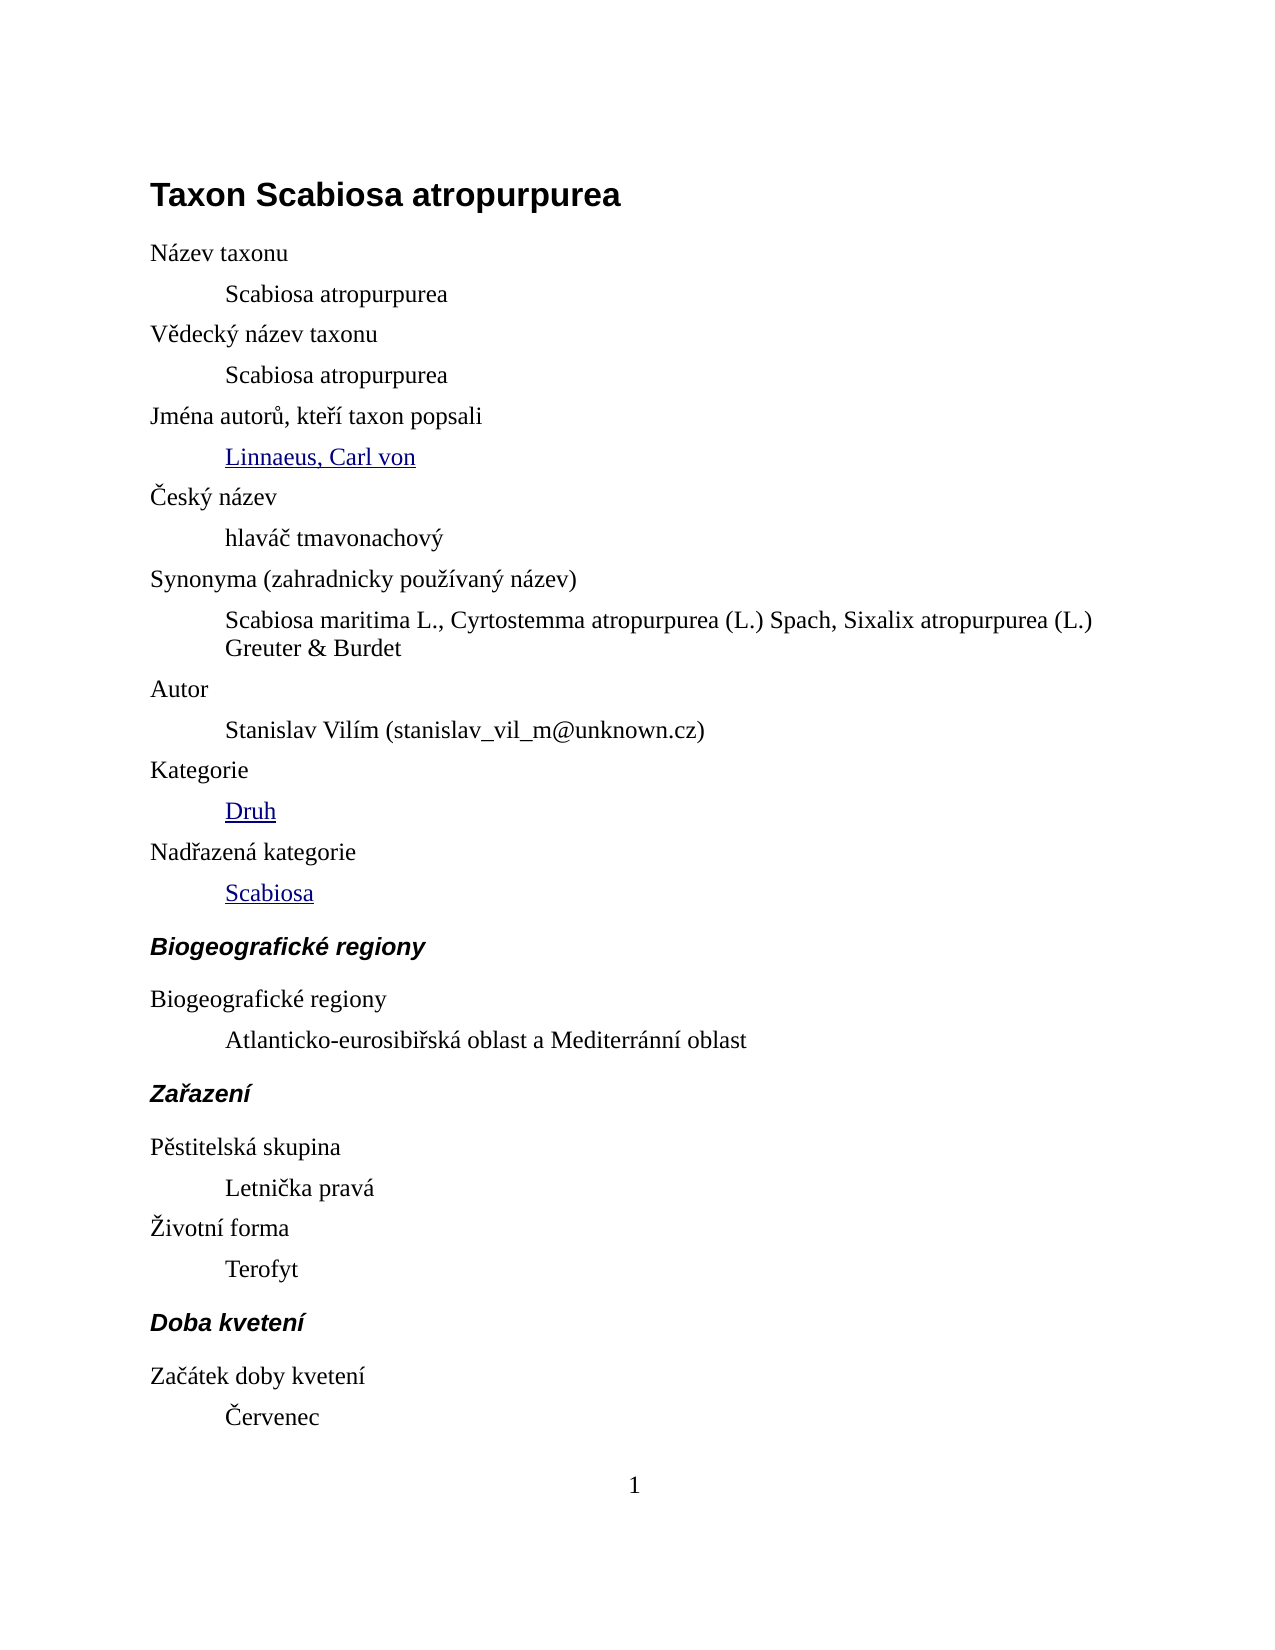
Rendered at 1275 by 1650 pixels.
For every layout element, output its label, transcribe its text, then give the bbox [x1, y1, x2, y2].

text Jména autorů, kteří taxon popsali [150, 401, 1125, 430]
subtitle Doba kvetení [150, 1308, 1125, 1337]
text Scabiosa atropurpurea [225, 360, 1125, 389]
text Vědecký název taxonu [150, 319, 1125, 348]
text Začátek doby kvetení [150, 1361, 1125, 1390]
text Červenec [225, 1402, 1125, 1431]
subtitle Biogeografické regiony [150, 932, 1125, 960]
text Scabiosa maritima L., Cyrtostemma atropurpurea (L.) Spach, Sixalix atropurpurea (L.) Greuter & Burdet [225, 605, 1125, 662]
text Druh [225, 796, 1125, 825]
subtitle Taxon Scabiosa atropurpurea [150, 175, 1125, 214]
text Biogeografické regiony [150, 984, 1125, 1013]
text Životní forma [150, 1213, 1125, 1242]
text Terofyt [225, 1254, 1125, 1283]
text Scabiosa [225, 878, 1125, 907]
text Český název [150, 482, 1125, 511]
text Název taxonu [150, 238, 1125, 267]
text Scabiosa atropurpurea [225, 279, 1125, 308]
text Synonyma (zahradnicky používaný název) [150, 564, 1125, 593]
subtitle Zařazení [150, 1079, 1125, 1108]
text Letnička pravá [225, 1173, 1125, 1202]
text Pěstitelská skupina [150, 1132, 1125, 1161]
text Atlanticko-eurosibiřská oblast a Mediterránní oblast [225, 1025, 1125, 1054]
text Nadřazená kategorie [150, 837, 1125, 866]
text Kategorie [150, 756, 1125, 784]
text Linnaeus, Carl von [225, 442, 1125, 471]
text Autor [150, 674, 1125, 703]
text hlaváč tmavonachový [225, 523, 1125, 552]
text Stanislav Vilím (stanislav_vil_m@unknown.cz) [225, 715, 1125, 744]
